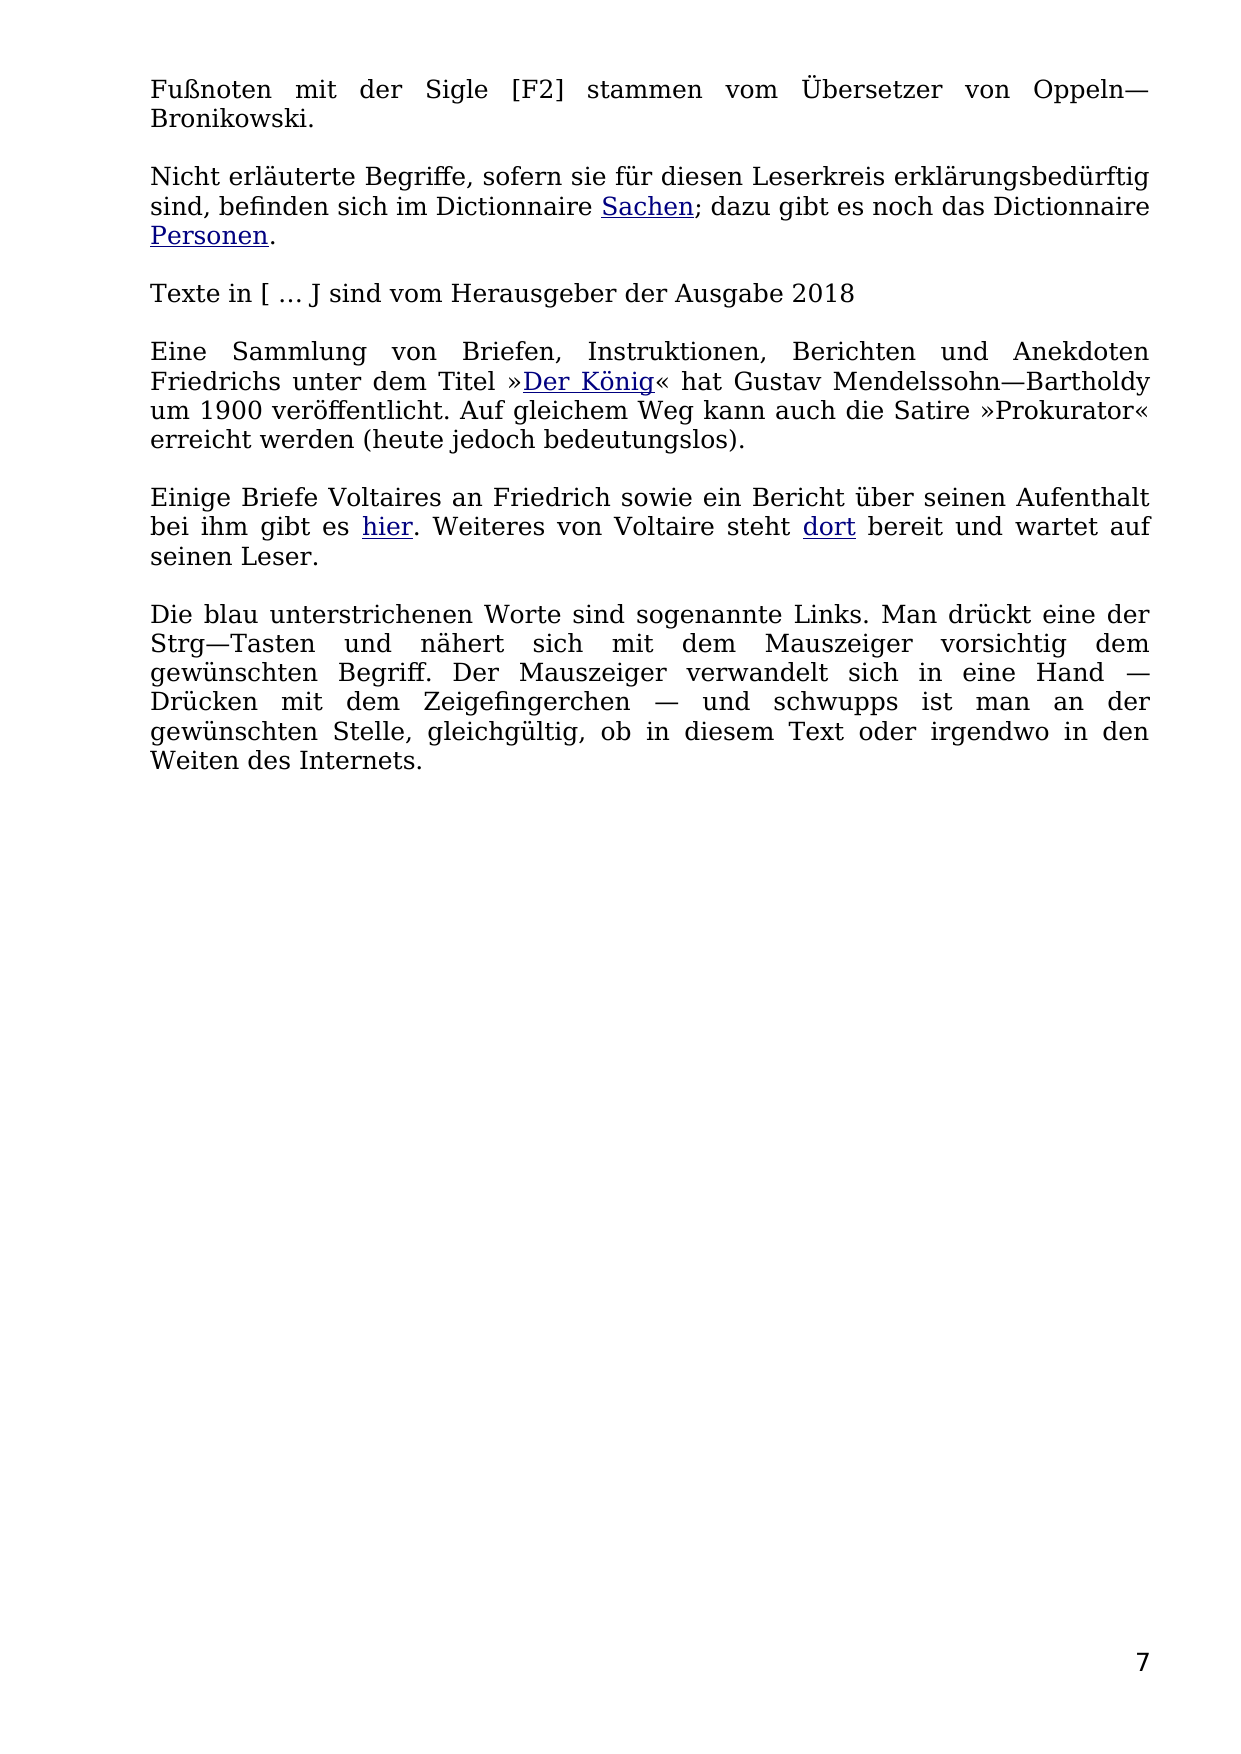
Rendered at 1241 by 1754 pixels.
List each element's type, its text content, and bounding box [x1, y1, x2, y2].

text Fußnoten mit der Sigle [F2] stammen vom Übersetzer von Oppeln—Bronikowski. [150, 75, 1151, 133]
text Nicht erläuterte Begriffe, sofern sie für diesen Leserkreis erklärungsbedürftig sind, befinden sich im Dictionnaire Sachen; dazu gibt es noch das Dictionnaire Personen. [150, 162, 1151, 250]
text Einige Briefe Voltaires an Friedrich sowie ein Bericht über seinen Aufenthalt bei ihm gibt es hier. Weiteres von Voltaire steht dort bereit und wartet auf seinen Leser. [150, 483, 1151, 571]
text Die blau unterstrichenen Worte sind sogenannte Links. Man drückt eine der Strg—Tasten und nähert sich mit dem Mauszeiger vorsichtig dem gewünschten Begriff. Der Mauszeiger verwandelt sich in eine Hand — Drücken mit dem Zeigefingerchen — und schwupps ist man an der gewünschten Stelle, gleichgültig, ob in diesem Text oder irgendwo in den Weiten des Internets. [150, 600, 1151, 775]
text Eine Sammlung von Briefen, Instruktionen, Berichten und Anekdoten Friedrichs unter dem Titel »Der König« hat Gustav Mendelssohn—Bartholdy um 1900 veröffentlicht. Auf gleichem Weg kann auch die Satire »Prokurator« erreicht werden (heute jedoch bedeutungslos). [150, 337, 1151, 454]
text Texte in [ … J sind vom Herausgeber der Ausgabe 2018 [150, 279, 1151, 308]
